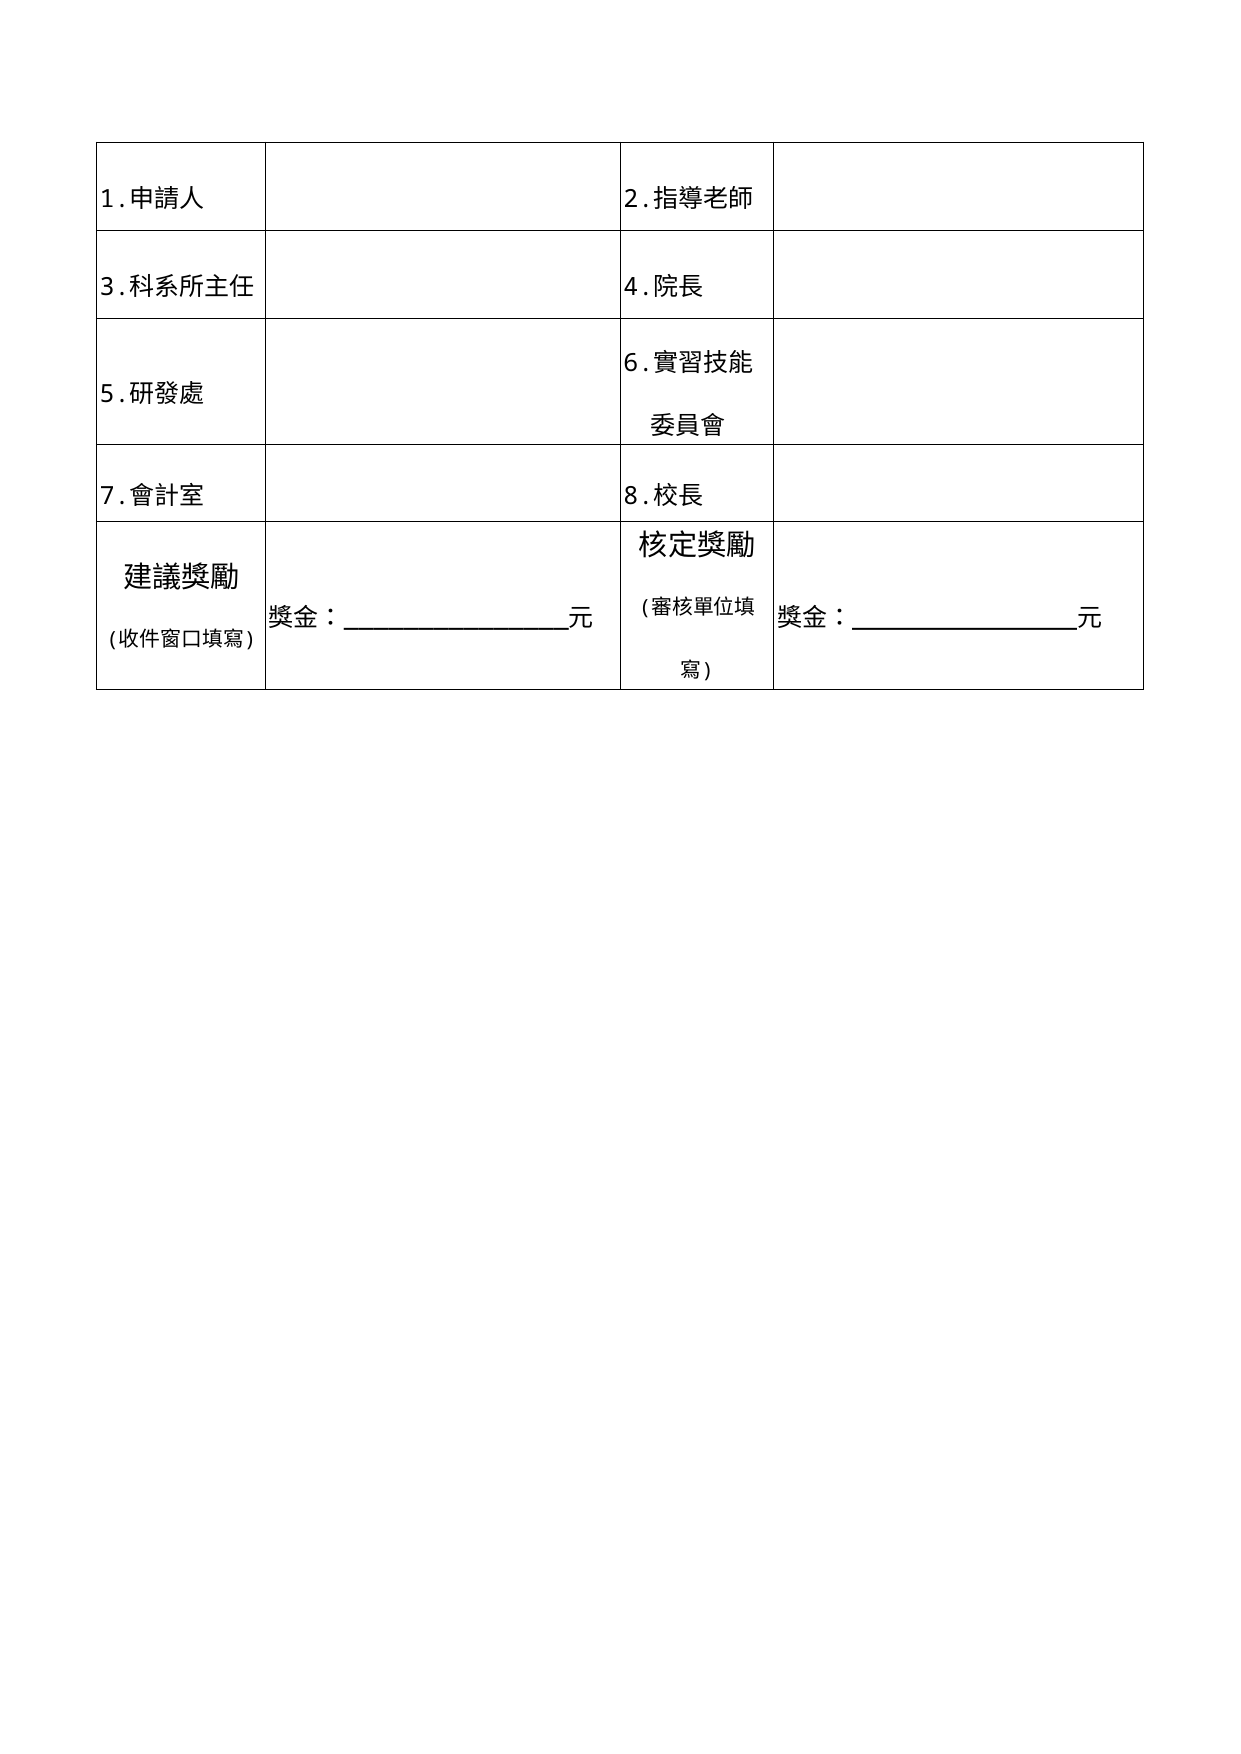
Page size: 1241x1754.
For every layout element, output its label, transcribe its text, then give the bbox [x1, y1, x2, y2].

table_cell 3.科系所主任 [97, 231, 265, 318]
table_cell 5.研發處 [97, 319, 265, 444]
table_cell 核定獎勵 (審核單位填寫) [621, 522, 773, 689]
table_cell 獎金：_______________元 [774, 522, 1143, 689]
table_cell 1.申請人 [97, 143, 265, 230]
table_cell [774, 231, 1143, 318]
table_cell [774, 319, 1143, 444]
table_cell [266, 143, 620, 230]
table_cell 6.實習技能 委員會 [621, 319, 773, 444]
table_cell 8.校長 [621, 445, 773, 521]
table_cell 7.會計室 [97, 445, 265, 521]
table_cell [774, 143, 1143, 230]
table_cell [266, 445, 620, 521]
table_cell 獎金：_______________元 [266, 522, 620, 689]
table_cell [774, 445, 1143, 521]
table_cell 2.指導老師 [621, 143, 773, 230]
table_cell [266, 231, 620, 318]
table_cell [266, 319, 620, 444]
table_cell 4.院長 [621, 231, 773, 318]
table_cell 建議獎勵 (收件窗口填寫) [97, 522, 265, 689]
